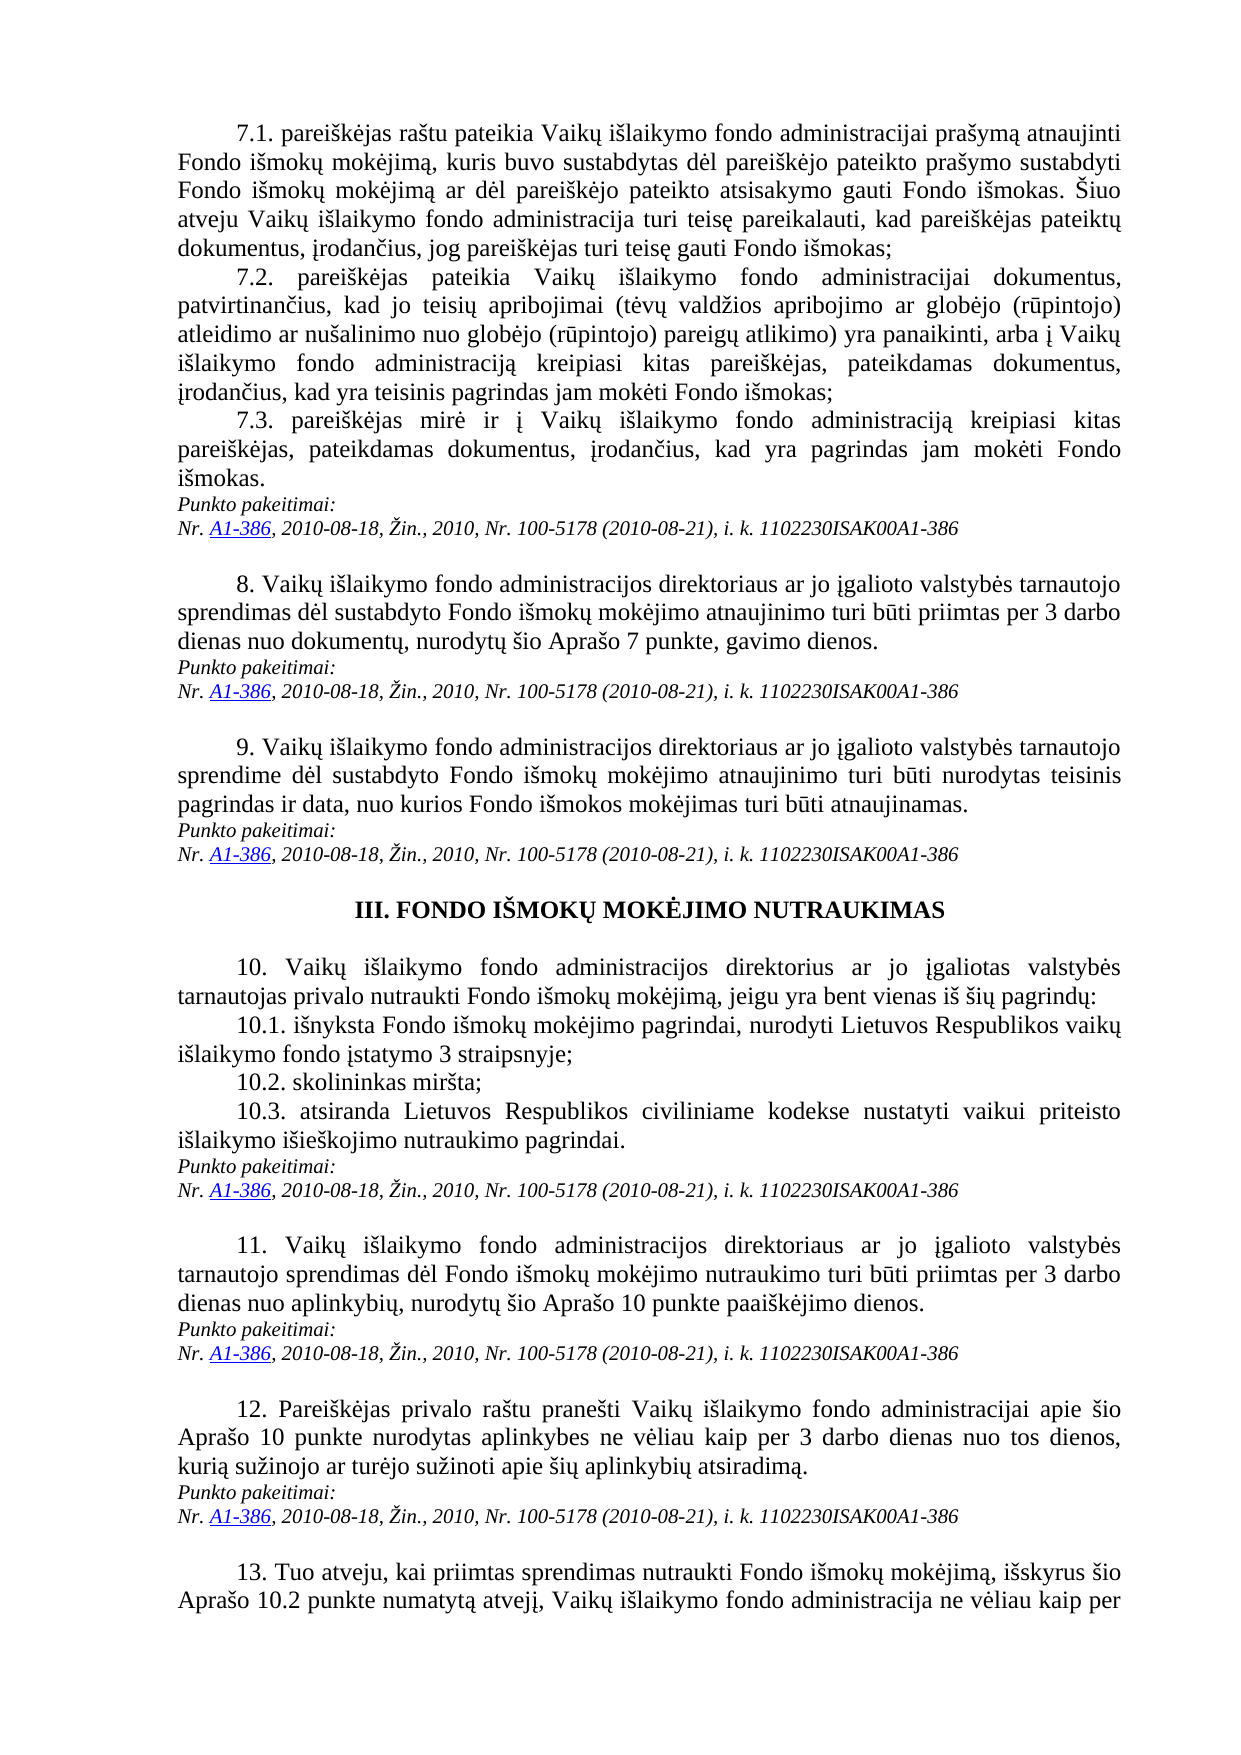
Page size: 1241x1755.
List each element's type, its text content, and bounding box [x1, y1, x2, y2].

text 7.3. pareiškėjas mirė ir į Vaikų išlaikymo fondo administraciją kreipiasi kitas pareiškėjas, pateikdamas dokumentus, įrodančius, kad yra pagrindas jam mokėti Fondo išmokas. [177, 406, 1122, 492]
text Punkto pakeitimai: [177, 1317, 1122, 1341]
text Nr. A1-386, 2010-08-18, Žin., 2010, Nr. 100-5178 (2010-08-21), i. k. 1102230ISAK00A1-386 [177, 679, 1122, 703]
text 10.2. skolininkas miršta; [177, 1067, 1122, 1096]
text Punkto pakeitimai: [177, 1480, 1122, 1504]
text 11. Vaikų išlaikymo fondo administracijos direktoriaus ar jo įgalioto valstybės tarnautojo sprendimas dėl Fondo išmokų mokėjimo nutraukimo turi būti priimtas per 3 darbo dienas nuo aplinkybių, nurodytų šio Aprašo 10 punkte paaiškėjimo dienos. [177, 1231, 1122, 1317]
text 10.3. atsiranda Lietuvos Respublikos civiliniame kodekse nustatyti vaikui priteisto išlaikymo išieškojimo nutraukimo pagrindai. [177, 1096, 1122, 1154]
text 10. Vaikų išlaikymo fondo administracijos direktorius ar jo įgaliotas valstybės tarnautojas privalo nutraukti Fondo išmokų mokėjimą, jeigu yra bent vienas iš šių pagrindų: [177, 952, 1122, 1010]
text 10.1. išnyksta Fondo išmokų mokėjimo pagrindai, nurodyti Lietuvos Respublikos vaikų išlaikymo fondo įstatymo 3 straipsnyje; [177, 1010, 1122, 1067]
text Nr. A1-386, 2010-08-18, Žin., 2010, Nr. 100-5178 (2010-08-21), i. k. 1102230ISAK00A1-386 [177, 1178, 1122, 1202]
text 12. Pareiškėjas privalo raštu pranešti Vaikų išlaikymo fondo administracijai apie šio Aprašo 10 punkte nurodytas aplinkybes ne vėliau kaip per 3 darbo dienas nuo tos dienos, kurią sužinojo ar turėjo sužinoti apie šių aplinkybių atsiradimą. [177, 1394, 1122, 1480]
text Nr. A1-386, 2010-08-18, Žin., 2010, Nr. 100-5178 (2010-08-21), i. k. 1102230ISAK00A1-386 [177, 842, 1122, 866]
text 9. Vaikų išlaikymo fondo administracijos direktoriaus ar jo įgalioto valstybės tarnautojo sprendime dėl sustabdyto Fondo išmokų mokėjimo atnaujinimo turi būti nurodytas teisinis pagrindas ir data, nuo kurios Fondo išmokos mokėjimas turi būti atnaujinamas. [177, 732, 1122, 818]
text Nr. A1-386, 2010-08-18, Žin., 2010, Nr. 100-5178 (2010-08-21), i. k. 1102230ISAK00A1-386 [177, 1341, 1122, 1365]
text 7.2. pareiškėjas pateikia Vaikų išlaikymo fondo administracijai dokumentus, patvirtinančius, kad jo teisių apribojimai (tėvų valdžios apribojimo ar globėjo (rūpintojo) atleidimo ar nušalinimo nuo globėjo (rūpintojo) pareigų atlikimo) yra panaikinti, arba į Vaikų išlaikymo fondo administraciją kreipiasi kitas pareiškėjas, pateikdamas dokumentus, įrodančius, kad yra teisinis pagrindas jam mokėti Fondo išmokas; [177, 262, 1122, 406]
text Punkto pakeitimai: [177, 492, 1122, 516]
text Punkto pakeitimai: [177, 655, 1122, 679]
text Nr. A1-386, 2010-08-18, Žin., 2010, Nr. 100-5178 (2010-08-21), i. k. 1102230ISAK00A1-386 [177, 1504, 1122, 1528]
text 8. Vaikų išlaikymo fondo administracijos direktoriaus ar jo įgalioto valstybės tarnautojo sprendimas dėl sustabdyto Fondo išmokų mokėjimo atnaujinimo turi būti priimtas per 3 darbo dienas nuo dokumentų, nurodytų šio Aprašo 7 punkte, gavimo dienos. [177, 569, 1122, 655]
text 7.1. pareiškėjas raštu pateikia Vaikų išlaikymo fondo administracijai prašymą atnaujinti Fondo išmokų mokėjimą, kuris buvo sustabdytas dėl pareiškėjo pateikto prašymo sustabdyti Fondo išmokų mokėjimą ar dėl pareiškėjo pateikto atsisakymo gauti Fondo išmokas. Šiuo atveju Vaikų išlaikymo fondo administracija turi teisę pareikalauti, kad pareiškėjas pateiktų dokumentus, įrodančius, jog pareiškėjas turi teisę gauti Fondo išmokas; [177, 118, 1122, 262]
text 13. Tuo atveju, kai priimtas sprendimas nutraukti Fondo išmokų mokėjimą, išskyrus šio Aprašo 10.2 punkte numatytą atvejį, Vaikų išlaikymo fondo administracija ne vėliau kaip per [177, 1557, 1122, 1614]
text Punkto pakeitimai: [177, 1154, 1122, 1178]
text Punkto pakeitimai: [177, 818, 1122, 842]
text III. FONDO IŠMOKŲ MOKĖJIMO NUTRAUKIMAS [177, 895, 1122, 924]
text Nr. A1-386, 2010-08-18, Žin., 2010, Nr. 100-5178 (2010-08-21), i. k. 1102230ISAK00A1-386 [177, 516, 1122, 540]
